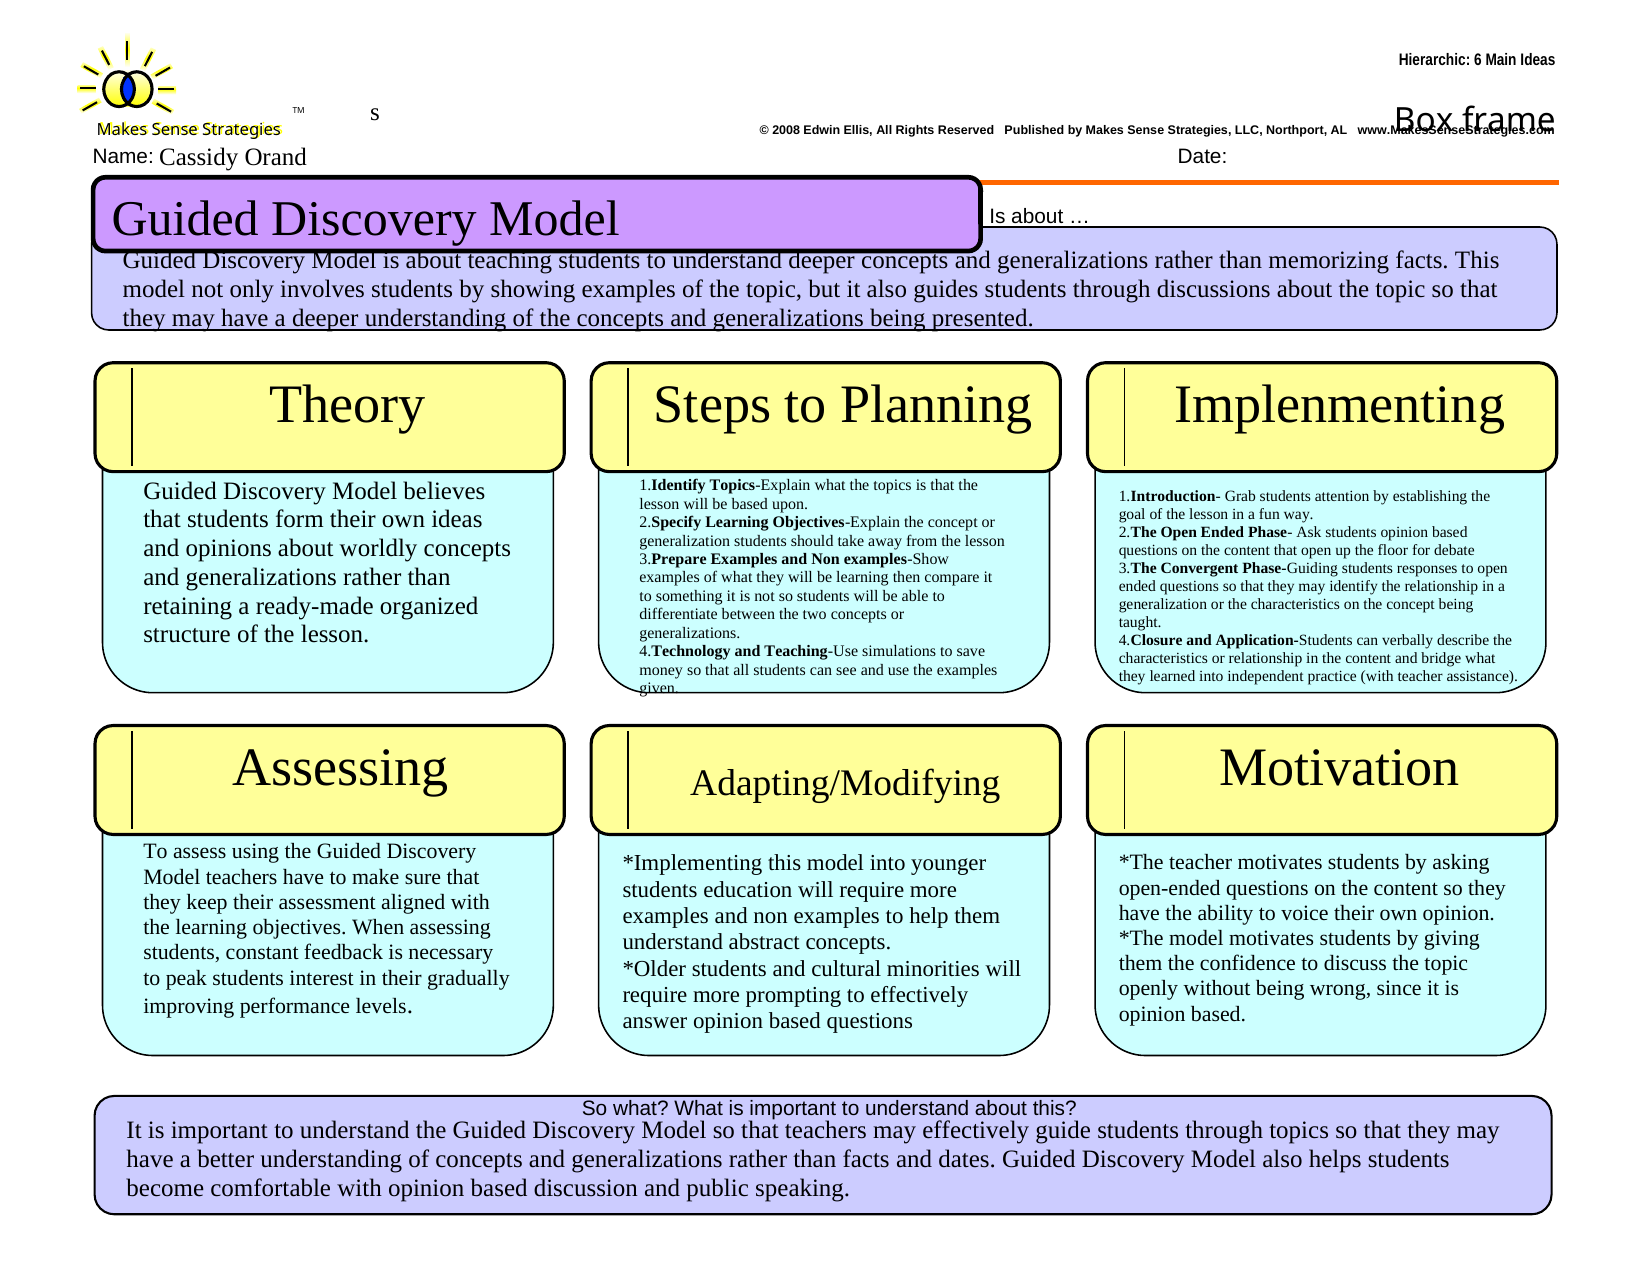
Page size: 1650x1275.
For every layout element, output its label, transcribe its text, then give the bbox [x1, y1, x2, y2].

text Cassidy Orand [84, 142, 1566, 171]
